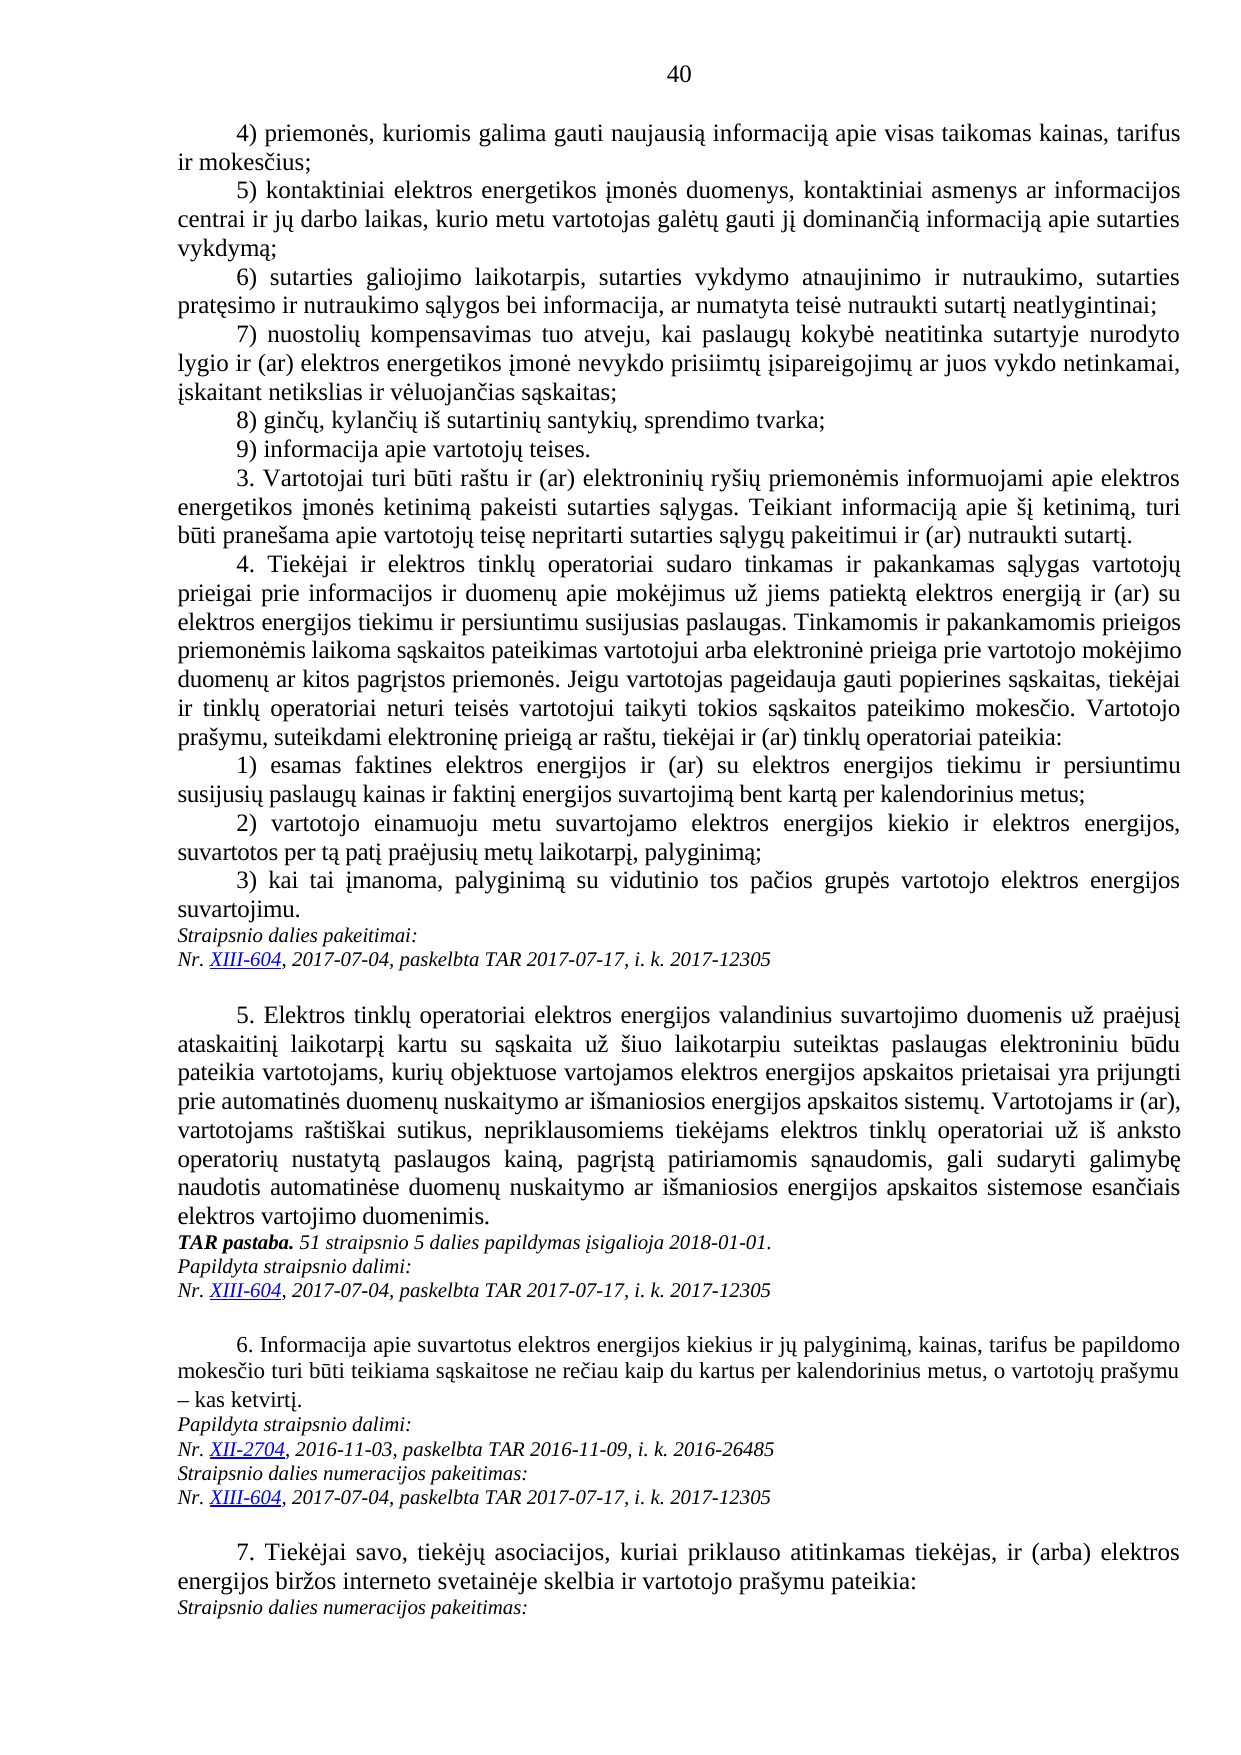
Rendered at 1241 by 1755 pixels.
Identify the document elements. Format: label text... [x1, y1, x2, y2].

text Straipsnio dalies numeracijos pakeitimas: [177, 1595, 1181, 1619]
text Nr. XIII-604, 2017-07-04, paskelbta TAR 2017-07-17, i. k. 2017-12305 [177, 1278, 1181, 1302]
text Straipsnio dalies numeracijos pakeitimas: [177, 1461, 1181, 1484]
text 4) priemonės, kuriomis galima gauti naujausią informaciją apie visas taikomas kainas, tarifus ir mokesčius; [177, 118, 1181, 176]
text Nr. XIII-604, 2017-07-04, paskelbta TAR 2017-07-17, i. k. 2017-12305 [177, 947, 1181, 971]
text 1) esamas faktines elektros energijos ir (ar) su elektros energijos tiekimu ir persiuntimu susijusių paslaugų kainas ir faktinį energijos suvartojimą bent kartą per kalendorinius metus; [177, 751, 1181, 808]
text 9) informacija apie vartotojų teises. [177, 434, 1181, 463]
text Nr. XII-2704, 2016-11-03, paskelbta TAR 2016-11-09, i. k. 2016-26485 [177, 1436, 1181, 1461]
text 3) kai tai įmanoma, palyginimą su vidutinio tos pačios grupės vartotojo elektros energijos suvartojimu. [177, 866, 1181, 923]
text 7. Tiekėjai savo, tiekėjų asociacijos, kuriai priklauso atitinkamas tiekėjas, ir (arba) elektros energijos biržos interneto svetainėje skelbia ir vartotojo prašymu pateikia: [177, 1537, 1181, 1595]
text Nr. XIII-604, 2017-07-04, paskelbta TAR 2017-07-17, i. k. 2017-12305 [177, 1484, 1181, 1509]
text 5. Elektros tinklų operatoriai elektros energijos valandinius suvartojimo duomenis už praėjusį ataskaitinį laikotarpį kartu su sąskaita už šiuo laikotarpiu suteiktas paslaugas elektroniniu būdu pateikia vartotojams, kurių objektuose vartojamos elektros energijos apskaitos prietaisai yra prijungti prie automatinės duomenų nuskaitymo ar išmaniosios energijos apskaitos sistemų. Vartotojams ir (ar), vartotojams raštiškai sutikus, nepriklausomiems tiekėjams elektros tinklų operatoriai už iš anksto operatorių nustatytą paslaugos kainą, pagrįstą patiriamomis sąnaudomis, gali sudaryti galimybę naudotis automatinėse duomenų nuskaitymo ar išmaniosios energijos apskaitos sistemose esančiais elektros vartojimo duomenimis. [177, 1000, 1181, 1230]
text Papildyta straipsnio dalimi: [177, 1412, 1181, 1436]
text Straipsnio dalies pakeitimai: [177, 923, 1181, 947]
text 5) kontaktiniai elektros energetikos įmonės duomenys, kontaktiniai asmenys ar informacijos centrai ir jų darbo laikas, kurio metu vartotojas galėtų gauti jį dominančią informaciją apie sutarties vykdymą; [177, 176, 1181, 262]
text 4. Tiekėjai ir elektros tinklų operatoriai sudaro tinkamas ir pakankamas sąlygas vartotojų prieigai prie informacijos ir duomenų apie mokėjimus už jiems patiektą elektros energiją ir (ar) su elektros energijos tiekimu ir persiuntimu susijusias paslaugas. Tinkamomis ir pakankamomis prieigos priemonėmis laikoma sąskaitos pateikimas vartotojui arba elektroninė prieiga prie vartotojo mokėjimo duomenų ar kitos pagrįstos priemonės. Jeigu vartotojas pageidauja gauti popierines sąskaitas, tiekėjai ir tinklų operatoriai neturi teisės vartotojui taikyti tokios sąskaitos pateikimo mokesčio. Vartotojo prašymu, suteikdami elektroninę prieigą ar raštu, tiekėjai ir (ar) tinklų operatoriai pateikia: [177, 549, 1181, 751]
text Papildyta straipsnio dalimi: [177, 1254, 1181, 1278]
text 7) nuostolių kompensavimas tuo atveju, kai paslaugų kokybė neatitinka sutartyje nurodyto lygio ir (ar) elektros energetikos įmonė nevykdo prisiimtų įsipareigojimų ar juos vykdo netinkamai, įskaitant netikslias ir vėluojančias sąskaitas; [177, 319, 1181, 406]
text 8) ginčų, kylančių iš sutartinių santykių, sprendimo tvarka; [177, 406, 1181, 434]
text 2) vartotojo einamuoju metu suvartojamo elektros energijos kiekio ir elektros energijos, suvartotos per tą patį praėjusių metų laikotarpį, palyginimą; [177, 808, 1181, 866]
text 3. Vartotojai turi būti raštu ir (ar) elektroninių ryšių priemonėmis informuojami apie elektros energetikos įmonės ketinimą pakeisti sutarties sąlygas. Teikiant informaciją apie šį ketinimą, turi būti pranešama apie vartotojų teisę nepritarti sutarties sąlygų pakeitimui ir (ar) nutraukti sutartį. [177, 463, 1181, 549]
text TAR pastaba. 51 straipsnio 5 dalies papildymas įsigalioja 2018-01-01. [177, 1230, 1181, 1254]
text 6. Informacija apie suvartotus elektros energijos kiekius ir jų palyginimą, kainas, tarifus be papildomo mokesčio turi būti teikiama sąskaitose ne rečiau kaip du kartus per kalendorinius metus, o vartotojų prašymu – kas ketvirtį. [177, 1331, 1181, 1412]
text 6) sutarties galiojimo laikotarpis, sutarties vykdymo atnaujinimo ir nutraukimo, sutarties pratęsimo ir nutraukimo sąlygos bei informacija, ar numatyta teisė nutraukti sutartį neatlygintinai; [177, 262, 1181, 319]
